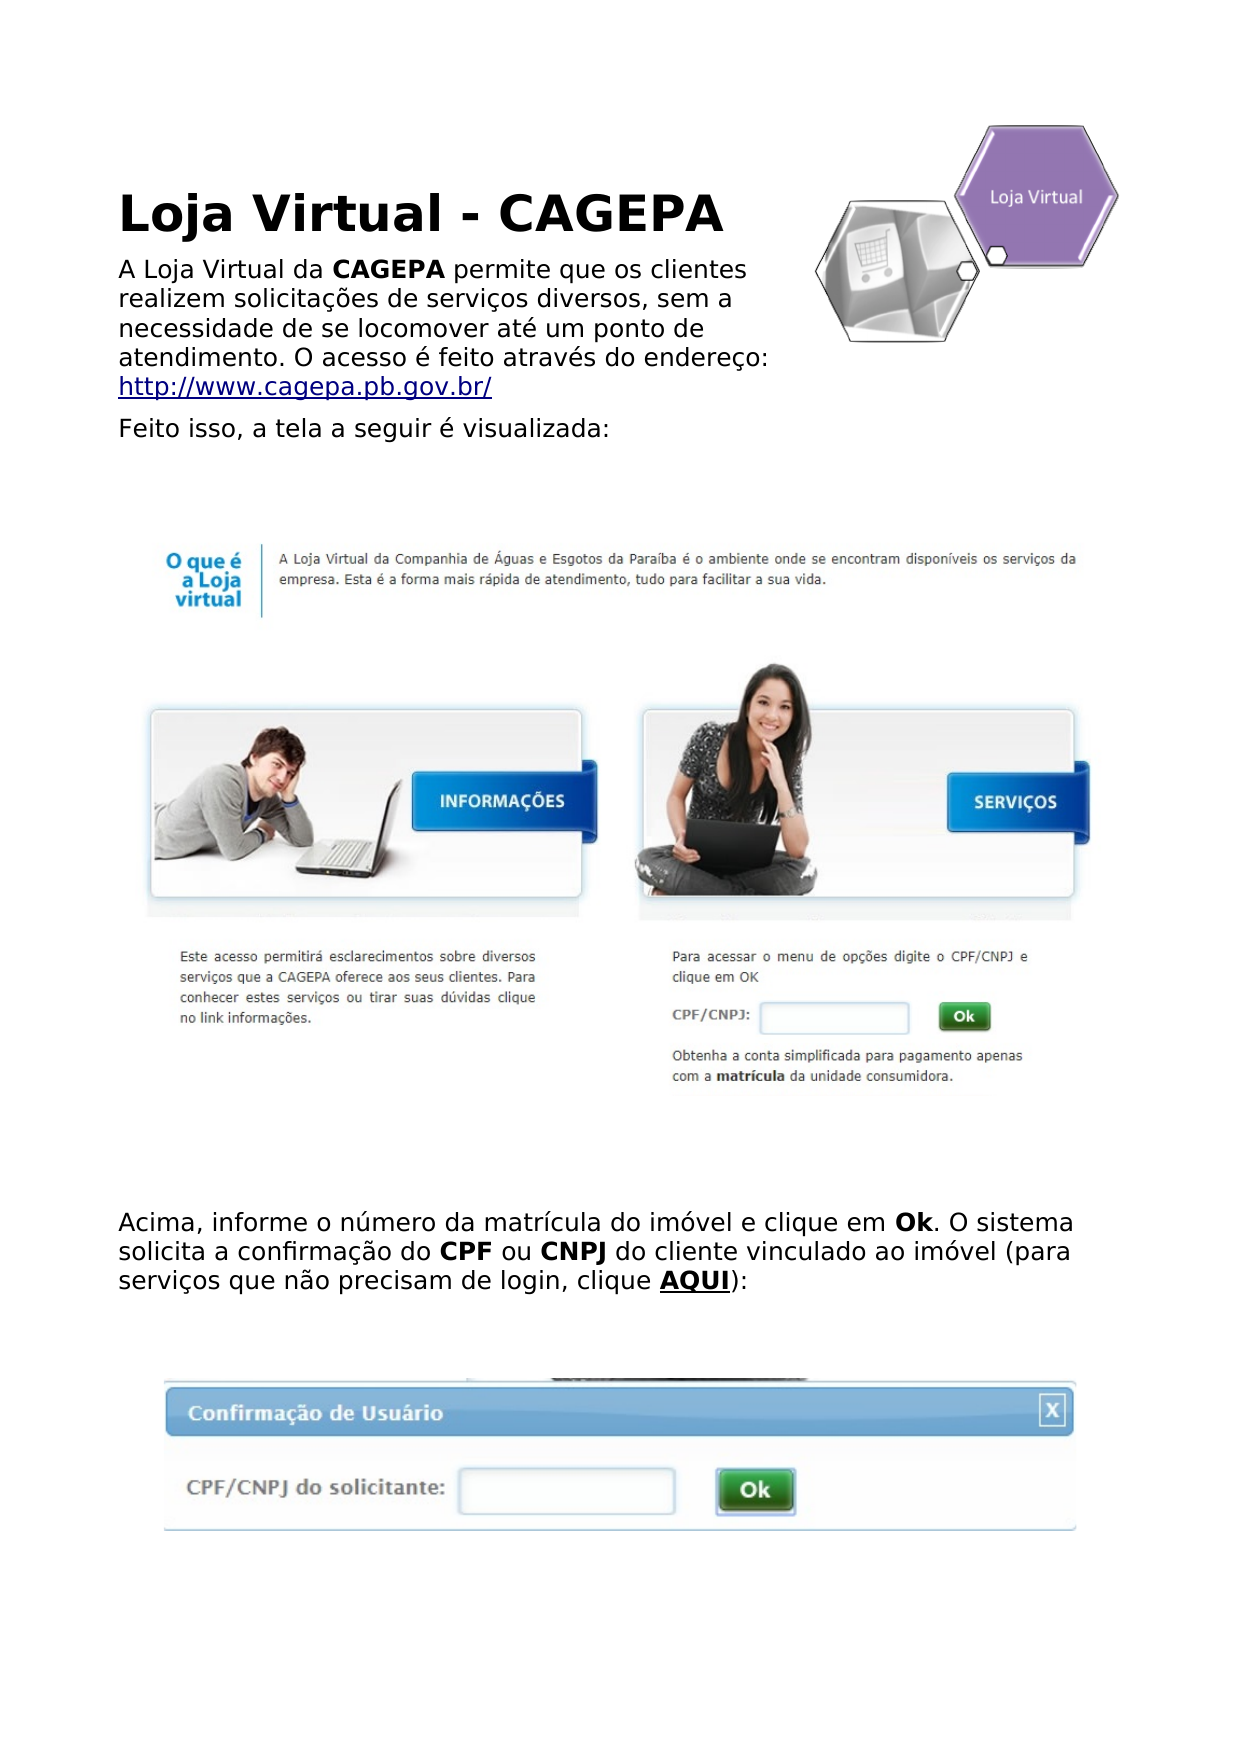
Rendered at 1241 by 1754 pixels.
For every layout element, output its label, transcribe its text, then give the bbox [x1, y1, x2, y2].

subtitle Loja Virtual - CAGEPA [118, 185, 809, 243]
picture [809, 118, 1123, 349]
text A Loja Virtual da CAGEPA permite que os clientes realizem solicitações de serviços diversos, sem a necessidade de se locomover até um ponto de atendimento. O acesso é feito através do endereço: http://www.cagepa.pb.gov.br/ [118, 256, 1122, 401]
picture [118, 526, 1123, 1096]
picture [163, 1378, 1077, 1531]
text Acima, informe o número da matrícula do imóvel e clique em Ok. O sistema solicita a confirmação do CPF ou CNPJ do cliente vinculado ao imóvel (para serviços que não precisam de login, clique AQUI): [118, 1208, 1122, 1296]
text Feito isso, a tela a seguir é visualizada: [118, 414, 1122, 443]
